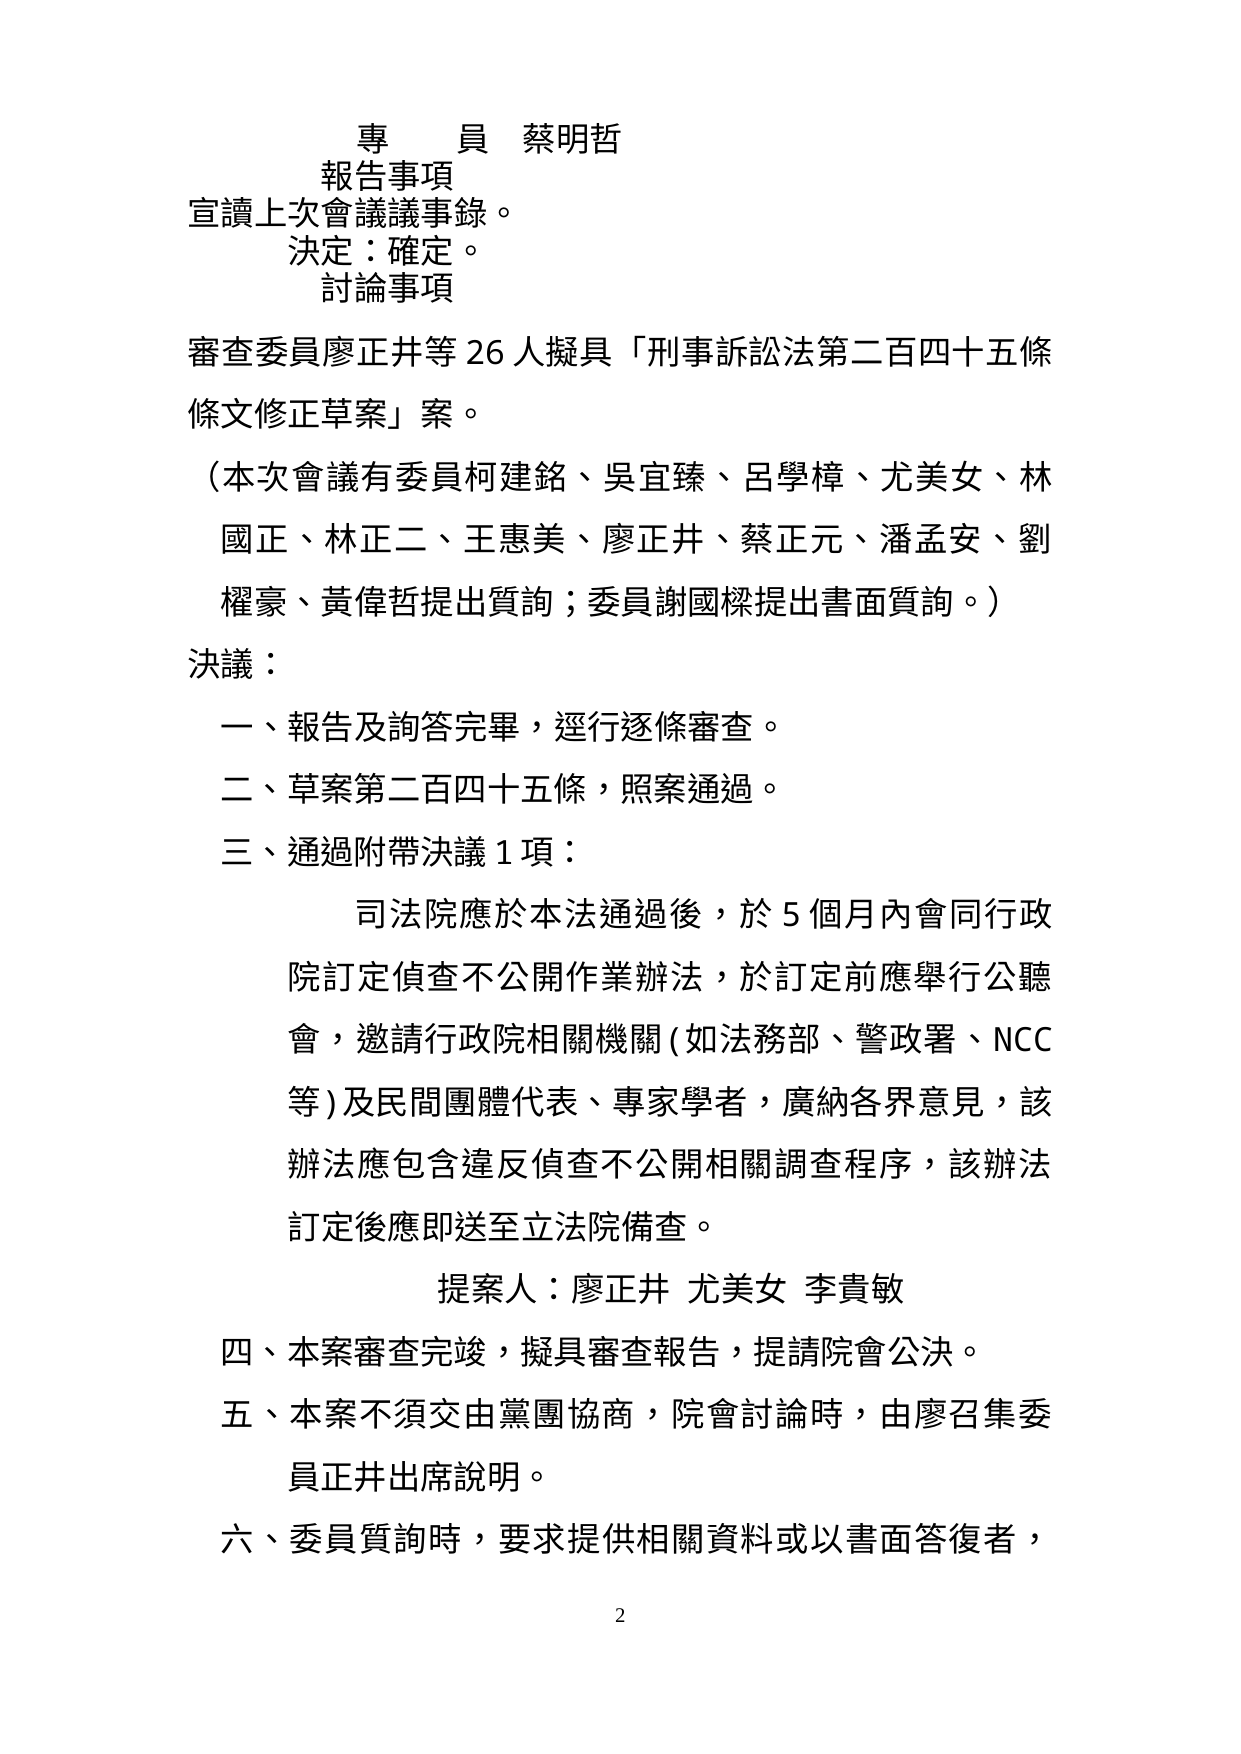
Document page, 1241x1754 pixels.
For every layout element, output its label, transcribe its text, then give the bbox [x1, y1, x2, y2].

text （本次會議有委員柯建銘、吳宜臻、呂學樟、尤美女、林國正、林正二、王惠美、廖正井、蔡正元、潘孟安、劉櫂豪、黃偉哲提出質詢；委員謝國樑提出書面質詢。） [187, 433, 1053, 621]
text 五、本案不須交由黨團協商，院會討論時，由廖召集委員正井出席說明。 [220, 1371, 1053, 1496]
text 四、本案審查完竣，擬具審查報告，提請院會公決。 [220, 1308, 1053, 1371]
text 專 員 蔡明哲 [187, 96, 1053, 158]
text 審查委員廖正井等26人擬具「刑事訴訟法第二百四十五條條文修正草案」案。 [187, 308, 1053, 433]
text 決議： [187, 621, 1053, 683]
text 宣讀上次會議議事錄。 [187, 196, 1053, 233]
text 司法院應於本法通過後，於5個月內會同行政院訂定偵查不公開作業辦法，於訂定前應舉行公聽會，邀請行政院相關機關(如法務部、警政署、NCC等)及民間團體代表、專家學者，廣納各界意見，該辦法應包含違反偵查不公開相關調查程序，該辦法訂定後應即送至立法院備查。 [287, 871, 1053, 1246]
text 提案人：廖正井 尤美女 李貴敏 [287, 1246, 1053, 1308]
text 六、委員質詢時，要求提供相關資料或以書面答復者， [220, 1496, 1053, 1558]
text 二、草案第二百四十五條，照案通過。 [220, 746, 1053, 808]
text 一、報告及詢答完畢，逕行逐條審查。 [187, 683, 1053, 746]
text 三、通過附帶決議1項： [220, 808, 1053, 871]
text 討論事項 [187, 271, 1068, 308]
text 決定：確定。 [287, 233, 1053, 271]
text 報告事項 [187, 158, 1068, 196]
